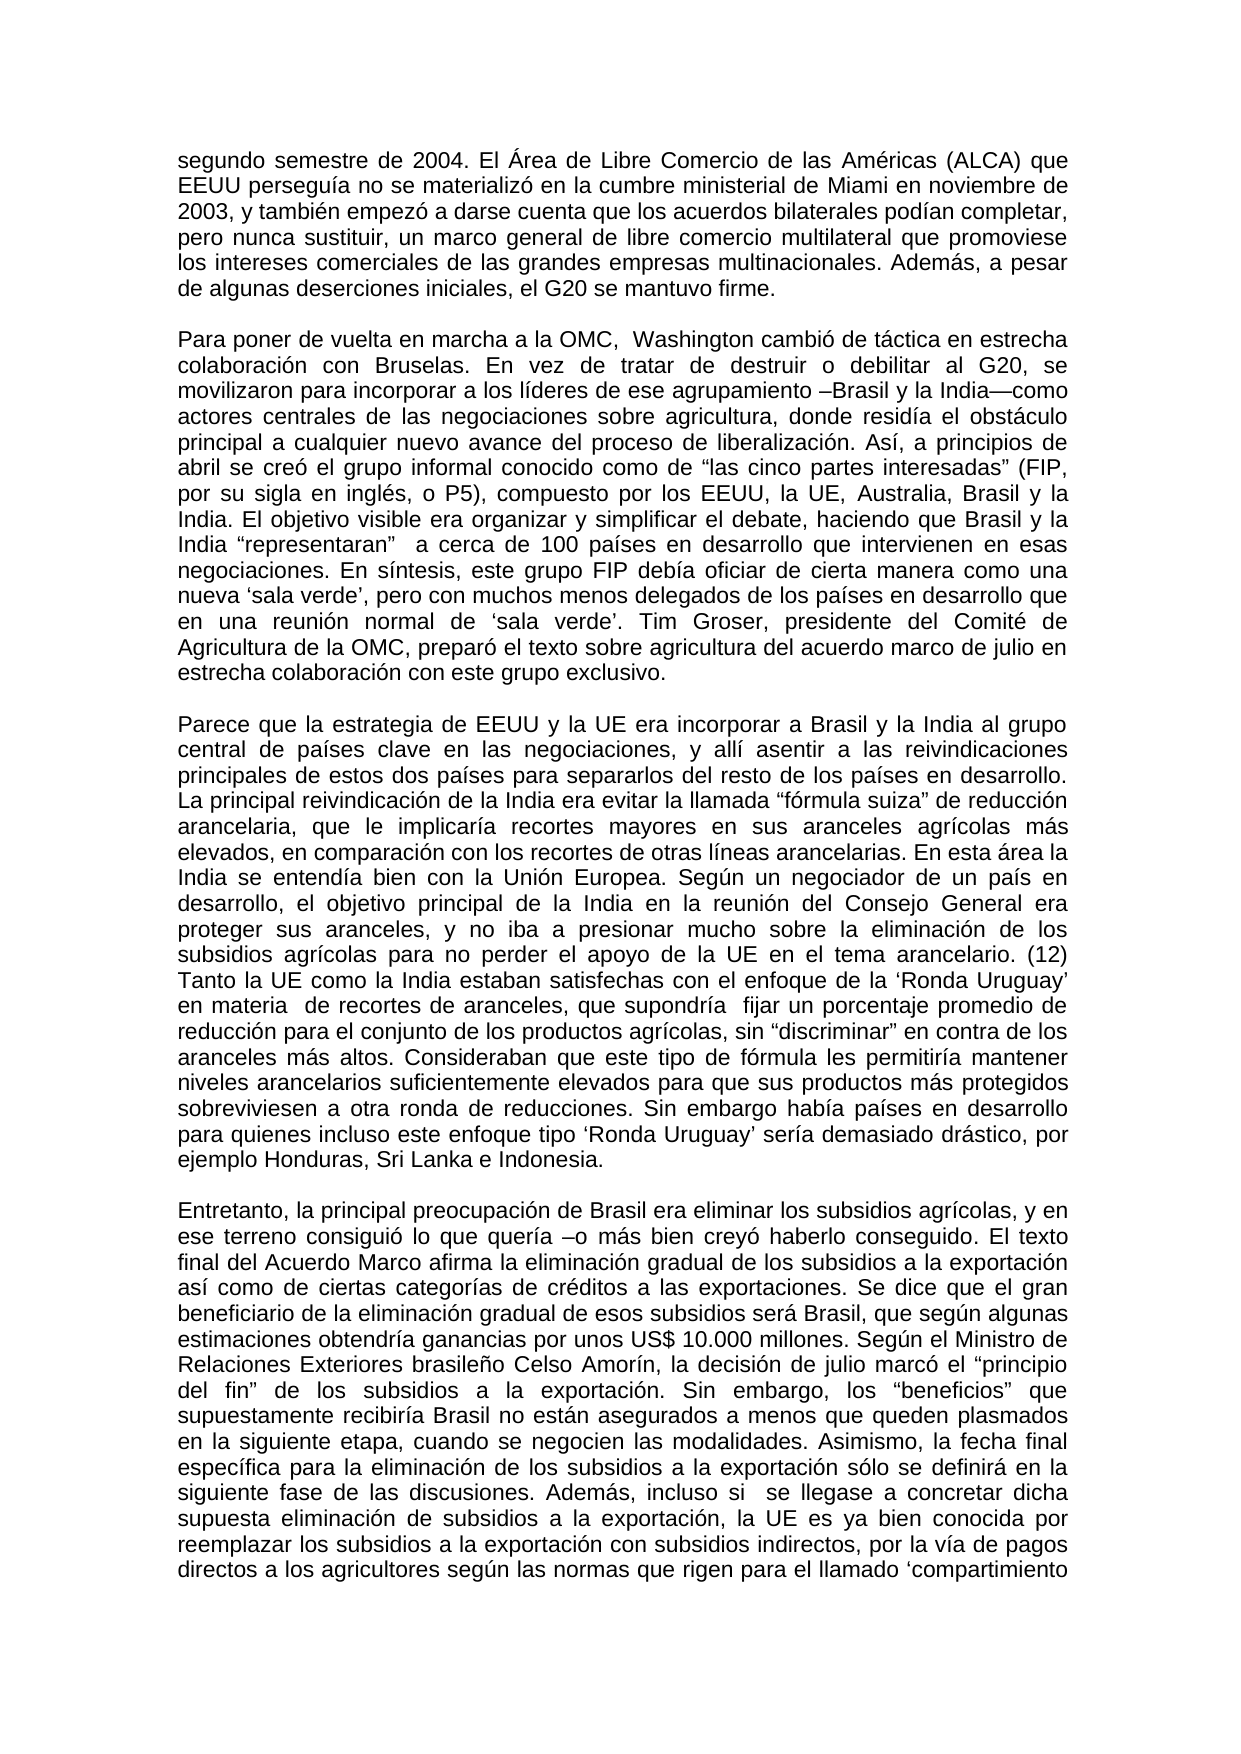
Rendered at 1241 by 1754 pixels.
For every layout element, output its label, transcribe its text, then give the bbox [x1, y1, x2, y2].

text Entretanto, la principal preocupación de Brasil era eliminar los subsidios agrícolas, y en ese terreno consiguió lo que quería –o más bien creyó haberlo conseguido. El texto final del Acuerdo Marco afirma la eliminación gradual de los subsidios a la exportación así como de ciertas categorías de créditos a las exportaciones. Se dice que el gran beneficiario de la eliminación gradual de esos subsidios será Brasil, que según algunas estimaciones obtendría ganancias por unos US$ 10.000 millones. Según el Ministro de Relaciones Exteriores brasileño Celso Amorín, la decisión de julio marcó el “principio del fin” de los subsidios a la exportación. Sin embargo, los “beneficios” que supuestamente recibiría Brasil no están asegurados a menos que queden plasmados en la siguiente etapa, cuando se negocien las modalidades. Asimismo, la fecha final específica para la eliminación de los subsidios a la exportación sólo se definirá en la siguiente fase de las discusiones. Además, incluso si se llegase a concretar dicha supuesta eliminación de subsidios a la exportación, la UE es ya bien conocida por reemplazar los subsidios a la exportación con subsidios indirectos, por la vía de pagos directos a los agricultores según las normas que rigen para el llamado ‘compartimiento [177, 1198, 1069, 1583]
text Para poner de vuelta en marcha a la OMC, Washington cambió de táctica en estrecha colaboración con Bruselas. En vez de tratar de destruir o debilitar al G20, se movilizaron para incorporar a los líderes de ese agrupamiento –Brasil y la India—como actores centrales de las negociaciones sobre agricultura, donde residía el obstáculo principal a cualquier nuevo avance del proceso de liberalización. Así, a principios de abril se creó el grupo informal conocido como de “las cinco partes interesadas” (FIP, por su sigla en inglés, o P5), compuesto por los EEUU, la UE, Australia, Brasil y la India. El objetivo visible era organizar y simplificar el debate, haciendo que Brasil y la India “representaran” a cerca de 100 países en desarrollo que intervienen en esas negociaciones. En síntesis, este grupo FIP debía oficiar de cierta manera como una nueva ‘sala verde’, pero con muchos menos delegados de los países en desarrollo que en una reunión normal de ‘sala verde’. Tim Groser, presidente del Comité de Agricultura de la OMC, preparó el texto sobre agricultura del acuerdo marco de julio en estrecha colaboración con este grupo exclusivo. [177, 327, 1069, 686]
text segundo semestre de 2004. El Área de Libre Comercio de las Américas (ALCA) que EEUU perseguía no se materializó en la cumbre ministerial de Miami en noviembre de 2003, y también empezó a darse cuenta que los acuerdos bilaterales podían completar, pero nunca sustituir, un marco general de libre comercio multilateral que promoviese los intereses comerciales de las grandes empresas multinacionales. Además, a pesar de algunas deserciones iniciales, el G20 se mantuvo firme. [177, 148, 1069, 301]
text Parece que la estrategia de EEUU y la UE era incorporar a Brasil y la India al grupo central de países clave en las negociaciones, y allí asentir a las reivindicaciones principales de estos dos países para separarlos del resto de los países en desarrollo. La principal reivindicación de la India era evitar la llamada “fórmula suiza” de reducción arancelaria, que le implicaría recortes mayores en sus aranceles agrícolas más elevados, en comparación con los recortes de otras líneas arancelarias. En esta área la India se entendía bien con la Unión Europea. Según un negociador de un país en desarrollo, el objetivo principal de la India en la reunión del Consejo General era proteger sus aranceles, y no iba a presionar mucho sobre la eliminación de los subsidios agrícolas para no perder el apoyo de la UE en el tema arancelario. (12) Tanto la UE como la India estaban satisfechas con el enfoque de la ‘Ronda Uruguay’ en materia de recortes de aranceles, que supondría fijar un porcentaje promedio de reducción para el conjunto de los productos agrícolas, sin “discriminar” en contra de los aranceles más altos. Consideraban que este tipo de fórmula les permitiría mantener niveles arancelarios suficientemente elevados para que sus productos más protegidos sobreviviesen a otra ronda de reducciones. Sin embargo había países en desarrollo para quienes incluso este enfoque tipo ‘Ronda Uruguay’ sería demasiado drástico, por ejemplo Honduras, Sri Lanka e Indonesia. [177, 711, 1069, 1173]
